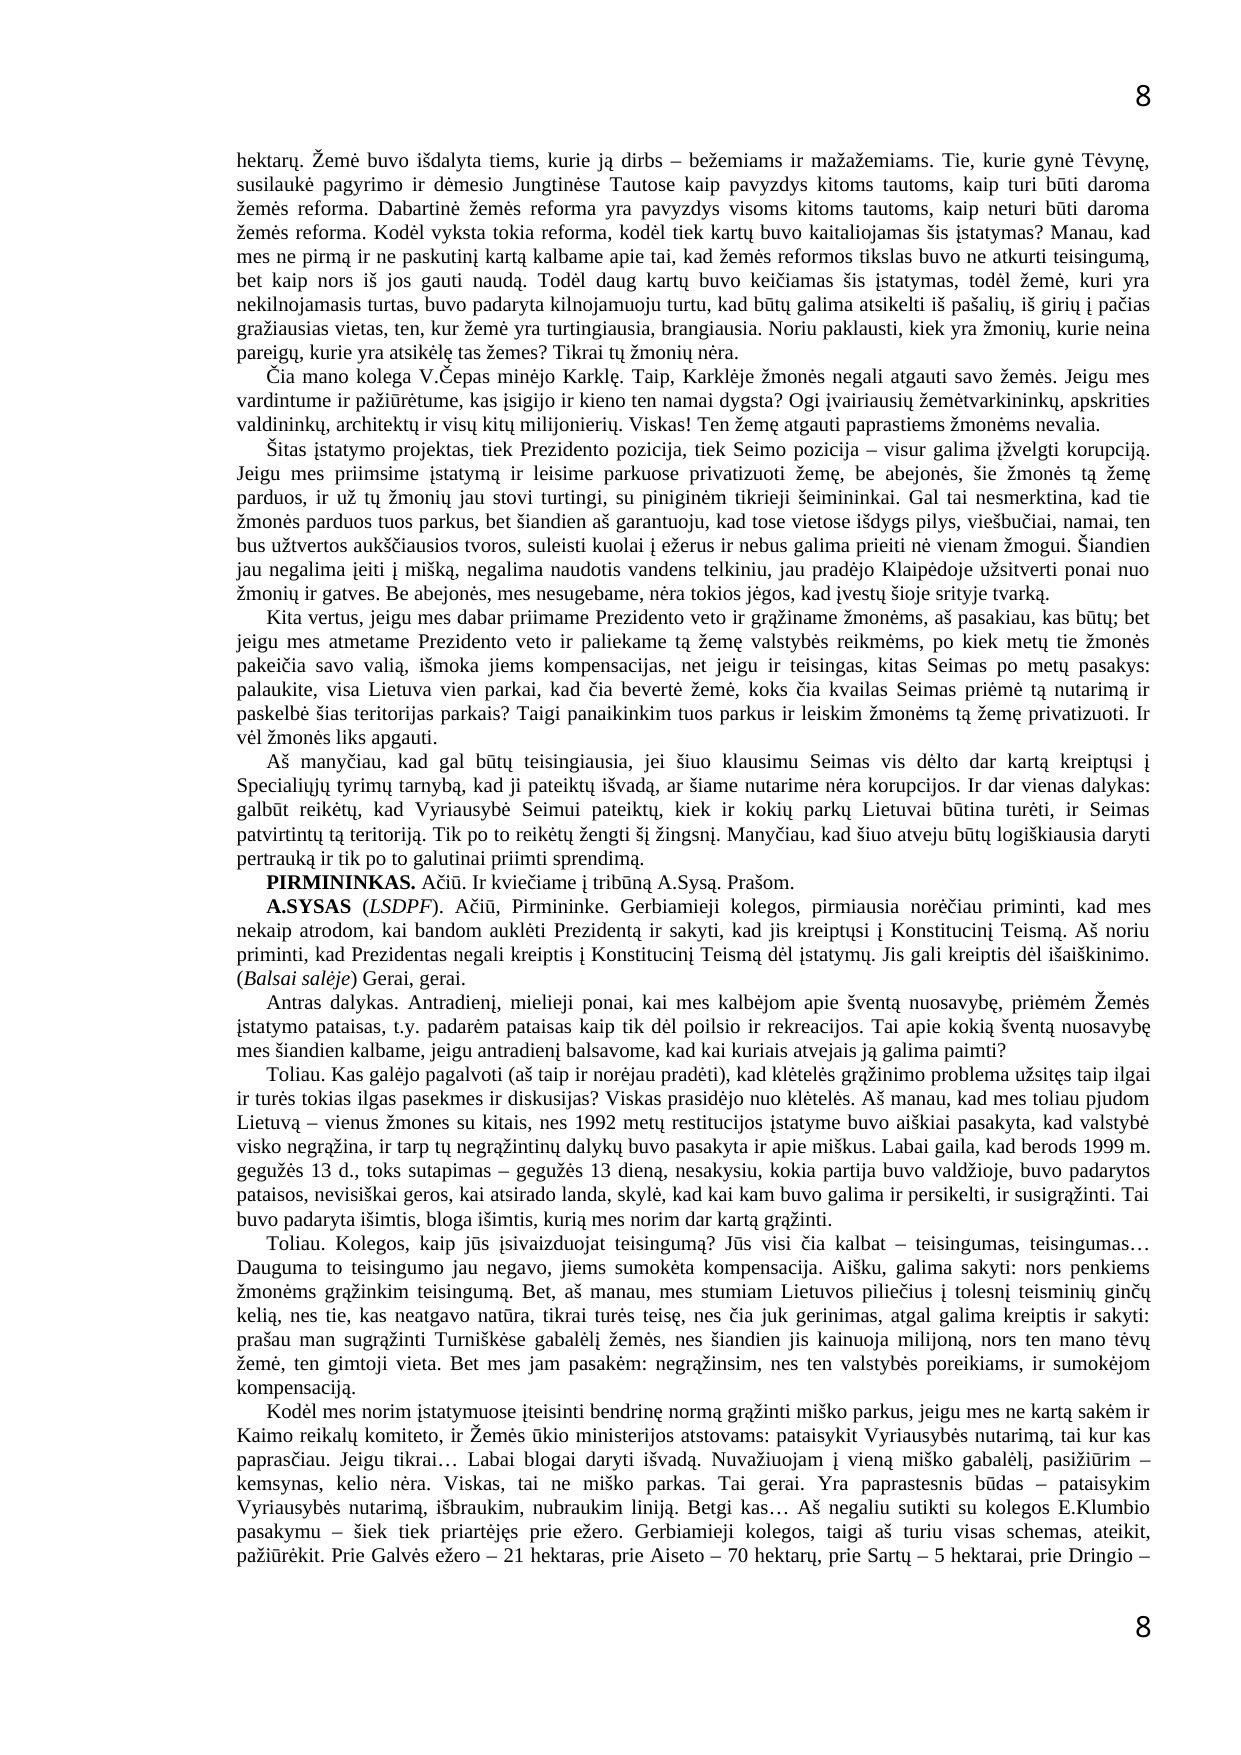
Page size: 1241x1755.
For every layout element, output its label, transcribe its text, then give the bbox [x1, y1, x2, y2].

text hektarų. Žemė buvo išdalyta tiems, kurie ją dirbs – bežemiams ir mažažemiams. Tie, kurie gynė Tėvynę, susilaukė pagyrimo ir dėmesio Jungtinėse Tautose kaip pavyzdys kitoms tautoms, kaip turi būti daroma žemės reforma. Dabartinė žemės reforma yra pavyzdys visoms kitoms tautoms, kaip neturi būti daroma žemės reforma. Kodėl vyksta tokia reforma, kodėl tiek kartų buvo kaitaliojamas šis įstatymas? Manau, kad mes ne pirmą ir ne paskutinį kartą kalbame apie tai, kad žemės reformos tikslas buvo ne atkurti teisingumą, bet kaip nors iš jos gauti naudą. Todėl daug kartų buvo keičiamas šis įstatymas, todėl žemė, kuri yra nekilnojamasis turtas, buvo padaryta kilnojamuoju turtu, kad būtų galima atsikelti iš pašalių, iš girių į pačias gražiausias vietas, ten, kur žemė yra turtingiausia, brangiausia. Noriu paklausti, kiek yra žmonių, kurie neina pareigų, kurie yra atsikėlę tas žemes? Tikrai tų žmonių nėra. [236, 148, 1152, 364]
text PIRMININKAS. Ačiū. Ir kviečiame į tribūną A.Sysą. Prašom. [236, 869, 1152, 894]
text Šitas įstatymo projektas, tiek Prezidento pozicija, tiek Seimo pozicija – visur galima įžvelgti korupciją. Jeigu mes priimsime įstatymą ir leisime parkuose privatizuoti žemę, be abejonės, šie žmonės tą žemę parduos, ir už tų žmonių jau stovi turtingi, su piniginėm tikrieji šeimininkai. Gal tai nesmerktina, kad tie žmonės parduos tuos parkus, bet šiandien aš garantuoju, kad tose vietose išdygs pilys, viešbučiai, namai, ten bus užtvertos aukščiausios tvoros, suleisti kuolai į ežerus ir nebus galima prieiti nė vienam žmogui. Šiandien jau negalima įeiti į mišką, negalima naudotis vandens telkiniu, jau pradėjo Klaipėdoje užsitverti ponai nuo žmonių ir gatves. Be abejonės, mes nesugebame, nėra tokios jėgos, kad įvestų šioje srityje tvarką. [236, 436, 1152, 605]
text Toliau. Kolegos, kaip jūs įsivaizduojat teisingumą? Jūs visi čia kalbat – teisingumas, teisingumas… Dauguma to teisingumo jau negavo, jiems sumokėta kompensacija. Aišku, galima sakyti: nors penkiems žmonėms grąžinkim teisingumą. Bet, aš manau, mes stumiam Lietuvos piliečius į tolesnį teisminių ginčų kelią, nes tie, kas neatgavo natūra, tikrai turės teisę, nes čia juk gerinimas, atgal galima kreiptis ir sakyti: prašau man sugrąžinti Turniškėse gabalėlį žemės, nes šiandien jis kainuoja milijoną, nors ten mano tėvų žemė, ten gimtoji vieta. Bet mes jam pasakėm: negrąžinsim, nes ten valstybės poreikiams, ir sumokėjom kompensaciją. [236, 1231, 1152, 1399]
text Antras dalykas. Antradienį, mielieji ponai, kai mes kalbėjom apie šventą nuosavybę, priėmėm Žemės įstatymo pataisas, t.y. padarėm pataisas kaip tik dėl poilsio ir rekreacijos. Tai apie kokią šventą nuosavybę mes šiandien kalbame, jeigu antradienį balsavome, kad kai kuriais atvejais ją galima paimti? [236, 990, 1152, 1062]
text Toliau. Kas galėjo pagalvoti (aš taip ir norėjau pradėti), kad klėtelės grąžinimo problema užsitęs taip ilgai ir turės tokias ilgas pasekmes ir diskusijas? Viskas prasidėjo nuo klėtelės. Aš manau, kad mes toliau pjudom Lietuvą – vienus žmones su kitais, nes 1992 metų restitucijos įstatyme buvo aiškiai pasakyta, kad valstybė visko negrąžina, ir tarp tų negrąžintinų dalykų buvo pasakyta ir apie miškus. Labai gaila, kad berods 1999 m. gegužės 13 d., toks sutapimas – gegužės 13 dieną, nesakysiu, kokia partija buvo valdžioje, buvo padarytos pataisos, nevisiškai geros, kai atsirado landa, skylė, kad kai kam buvo galima ir persikelti, ir susigrąžinti. Tai buvo padaryta išimtis, bloga išimtis, kurią mes norim dar kartą grąžinti. [236, 1062, 1152, 1231]
text Kodėl mes norim įstatymuose įteisinti bendrinę normą grąžinti miško parkus, jeigu mes ne kartą sakėm ir Kaimo reikalų komiteto, ir Žemės ūkio ministerijos atstovams: pataisykit Vyriausybės nutarimą, tai kur kas paprasčiau. Jeigu tikrai… Labai blogai daryti išvadą. Nuvažiuojam į vieną miško gabalėlį, pasižiūrim – kemsynas, kelio nėra. Viskas, tai ne miško parkas. Tai gerai. Yra paprastesnis būdas – pataisykim Vyriausybės nutarimą, išbraukim, nubraukim liniją. Betgi kas… Aš negaliu sutikti su kolegos E.Klumbio pasakymu – šiek tiek priartėjęs prie ežero. Gerbiamieji kolegos, taigi aš turiu visas schemas, ateikit, pažiūrėkit. Prie Galvės ežero – 21 hektaras, prie Aiseto – 70 hektarų, prie Sartų – 5 hektarai, prie Dringio – [236, 1399, 1152, 1567]
text Čia mano kolega V.Čepas minėjo Karklę. Taip, Karklėje žmonės negali atgauti savo žemės. Jeigu mes vardintume ir pažiūrėtume, kas įsigijo ir kieno ten namai dygsta? Ogi įvairiausių žemėtvarkininkų, apskrities valdininkų, architektų ir visų kitų milijonierių. Viskas! Ten žemę atgauti paprastiems žmonėms nevalia. [236, 364, 1152, 436]
text A.SYSAS (LSDPF). Ačiū, Pirmininke. Gerbiamieji kolegos, pirmiausia norėčiau priminti, kad mes nekaip atrodom, kai bandom auklėti Prezidentą ir sakyti, kad jis kreiptųsi į Konstitucinį Teismą. Aš noriu priminti, kad Prezidentas negali kreiptis į Konstitucinį Teismą dėl įstatymų. Jis gali kreiptis dėl išaiškinimo. (Balsai salėje) Gerai, gerai. [236, 894, 1152, 990]
text Kita vertus, jeigu mes dabar priimame Prezidento veto ir grąžiname žmonėms, aš pasakiau, kas būtų; bet jeigu mes atmetame Prezidento veto ir paliekame tą žemę valstybės reikmėms, po kiek metų tie žmonės pakeičia savo valią, išmoka jiems kompensacijas, net jeigu ir teisingas, kitas Seimas po metų pasakys: palaukite, visa Lietuva vien parkai, kad čia bevertė žemė, koks čia kvailas Seimas priėmė tą nutarimą ir paskelbė šias teritorijas parkais? Taigi panaikinkim tuos parkus ir leiskim žmonėms tą žemę privatizuoti. Ir vėl žmonės liks apgauti. [236, 605, 1152, 749]
text Aš manyčiau, kad gal būtų teisingiausia, jei šiuo klausimu Seimas vis dėlto dar kartą kreiptųsi į Specialiųjų tyrimų tarnybą, kad ji pateiktų išvadą, ar šiame nutarime nėra korupcijos. Ir dar vienas dalykas: galbūt reikėtų, kad Vyriausybė Seimui pateiktų, kiek ir kokių parkų Lietuvai būtina turėti, ir Seimas patvirtintų tą teritoriją. Tik po to reikėtų žengti šį žingsnį. Manyčiau, kad šiuo atveju būtų logiškiausia daryti pertrauką ir tik po to galutinai priimti sprendimą. [236, 749, 1152, 869]
